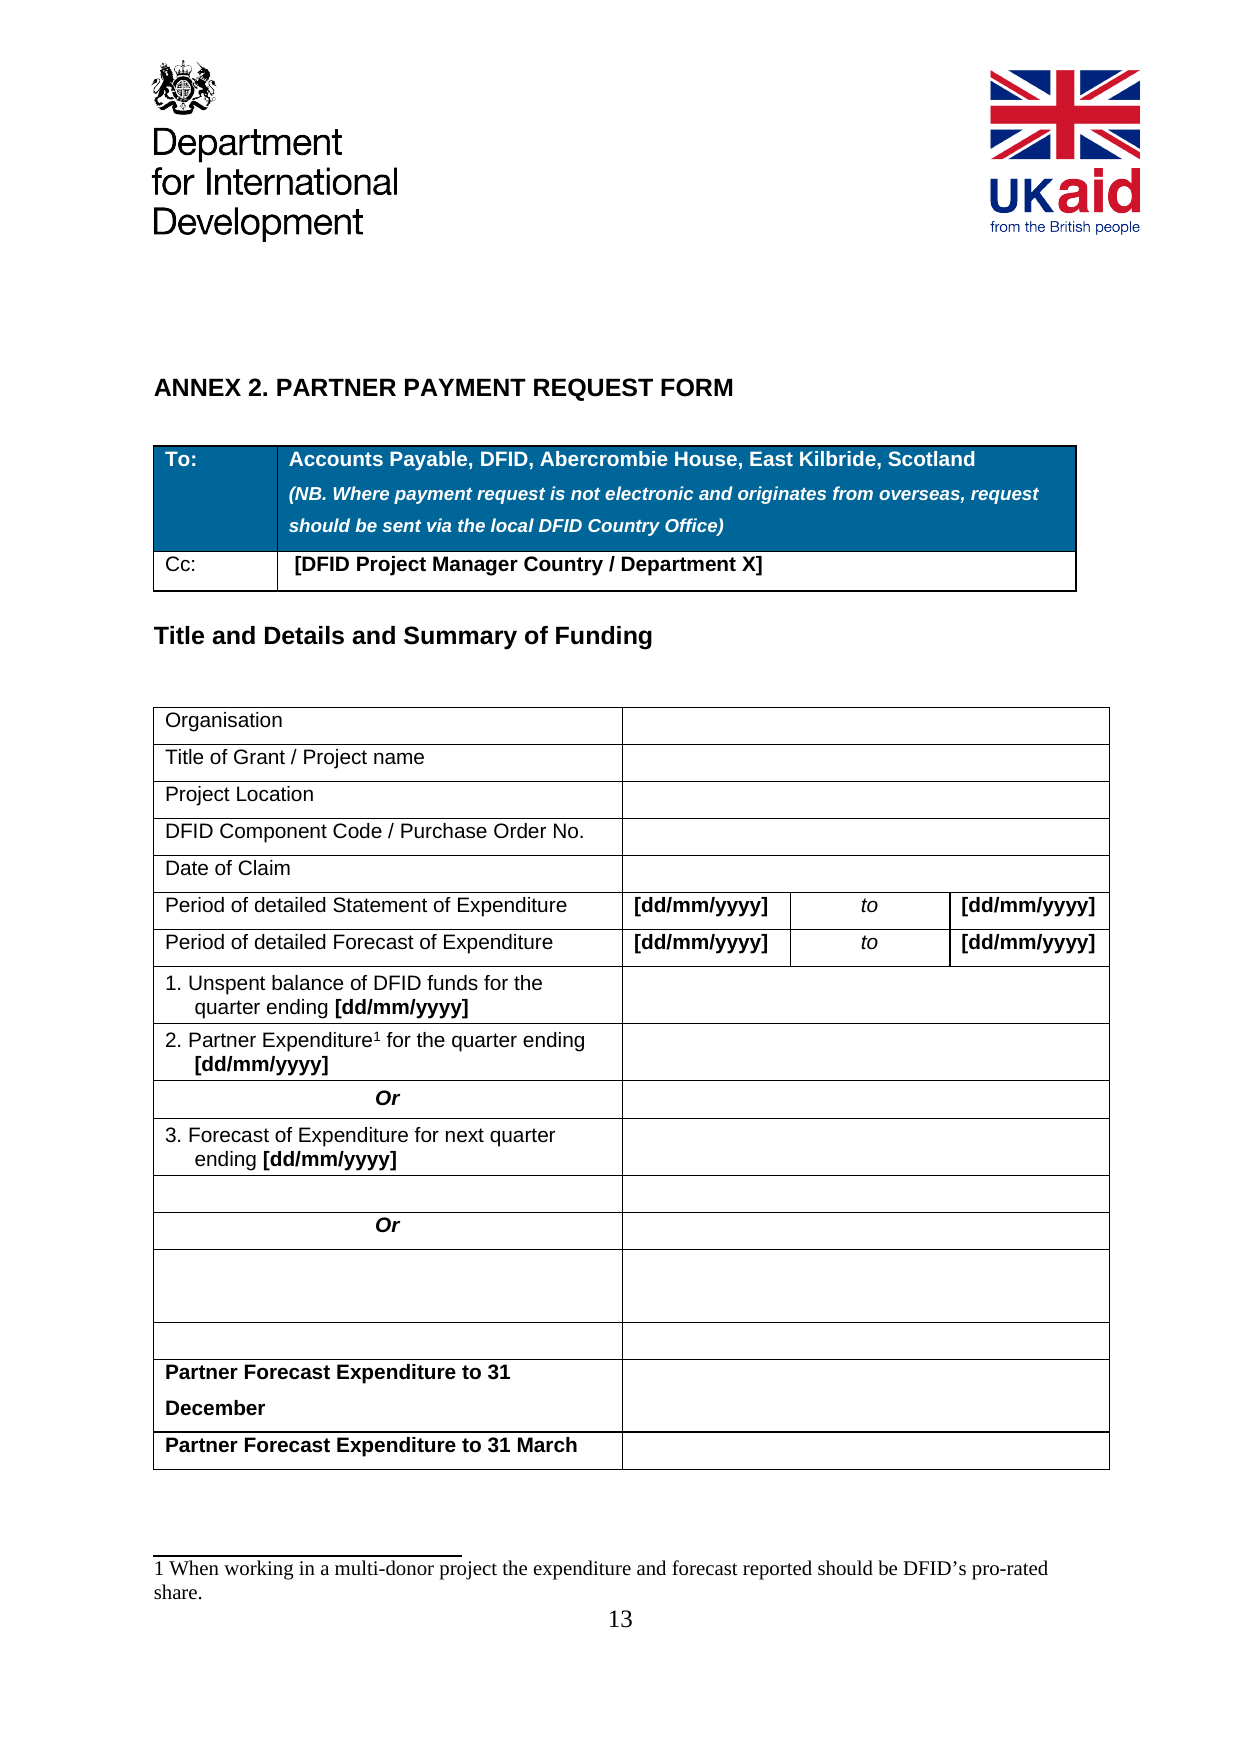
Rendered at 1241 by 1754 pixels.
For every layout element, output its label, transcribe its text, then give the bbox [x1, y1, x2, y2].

table_cell Period of detailed Forecast of Expenditure [154, 930, 622, 966]
table_cell [623, 967, 1109, 1023]
table_cell Title of Grant / Project name [154, 745, 622, 781]
table_cell [623, 1250, 1109, 1322]
table_cell [623, 1081, 1109, 1117]
table_cell to [791, 893, 949, 929]
table_cell [dd/mm/yyyy] [951, 930, 1109, 966]
table_cell [623, 1213, 1109, 1249]
table_cell Or [154, 1081, 622, 1117]
table_cell [623, 1433, 1109, 1468]
table_cell Partner Forecast Expenditure to 31 March [154, 1433, 622, 1468]
text ANNEX 2. PARTNER PAYMENT REQUEST FORM [153, 373, 1087, 402]
table_header [623, 708, 1109, 744]
table_cell 5. Payment requested for previous quarter (2-1) [154, 1250, 622, 1322]
table_cell Cc: [154, 552, 277, 590]
table_cell 2. Partner Expenditure for the quarter ending [dd/mm/yyyy] [154, 1024, 622, 1080]
table_header Accounts Payable, DFID, Abercrombie House, East Kilbride, Scotland (NB. Where payment request is not electronic and originates from overseas, request should be sent via the local DFID Country Office) [278, 447, 1075, 551]
table_cell Project Location [154, 782, 622, 818]
table_cell Date of Claim [154, 856, 622, 892]
table_cell DFID Component Code / Purchase Order No. [154, 819, 622, 855]
table_cell to [791, 930, 949, 966]
table_cell 4. Payment requested for next quarter (3 - 1) [154, 1176, 622, 1212]
table_cell [154, 1323, 622, 1358]
table_cell [623, 856, 1109, 892]
table_cell [623, 1323, 1109, 1358]
table_cell 3. Forecast of Expenditure for next quarter ending [dd/mm/yyyy] [154, 1119, 622, 1175]
table_cell [623, 1360, 1109, 1431]
table_cell [dd/mm/yyyy] [623, 893, 790, 929]
table_cell 1. Unspent balance of DFID funds for the quarter ending [dd/mm/yyyy] [154, 967, 622, 1023]
table_cell [623, 1176, 1109, 1212]
table_cell [623, 819, 1109, 855]
table_cell [dd/mm/yyyy] [951, 893, 1109, 929]
table_cell [623, 782, 1109, 818]
text Title and Details and Summary of Funding [153, 621, 1087, 649]
table_cell [DFID Project Manager Country / Department X] [278, 552, 1075, 590]
table_header Organisation [154, 708, 622, 744]
table_cell [623, 1119, 1109, 1175]
table_cell Or [154, 1213, 622, 1249]
table_cell Partner Forecast Expenditure to 31 December [154, 1360, 622, 1431]
table_cell Period of detailed Statement of Expenditure [154, 893, 622, 929]
table_cell [623, 745, 1109, 781]
table_cell [dd/mm/yyyy] [623, 930, 790, 966]
table_header To: [154, 447, 277, 551]
table_cell [623, 1024, 1109, 1080]
